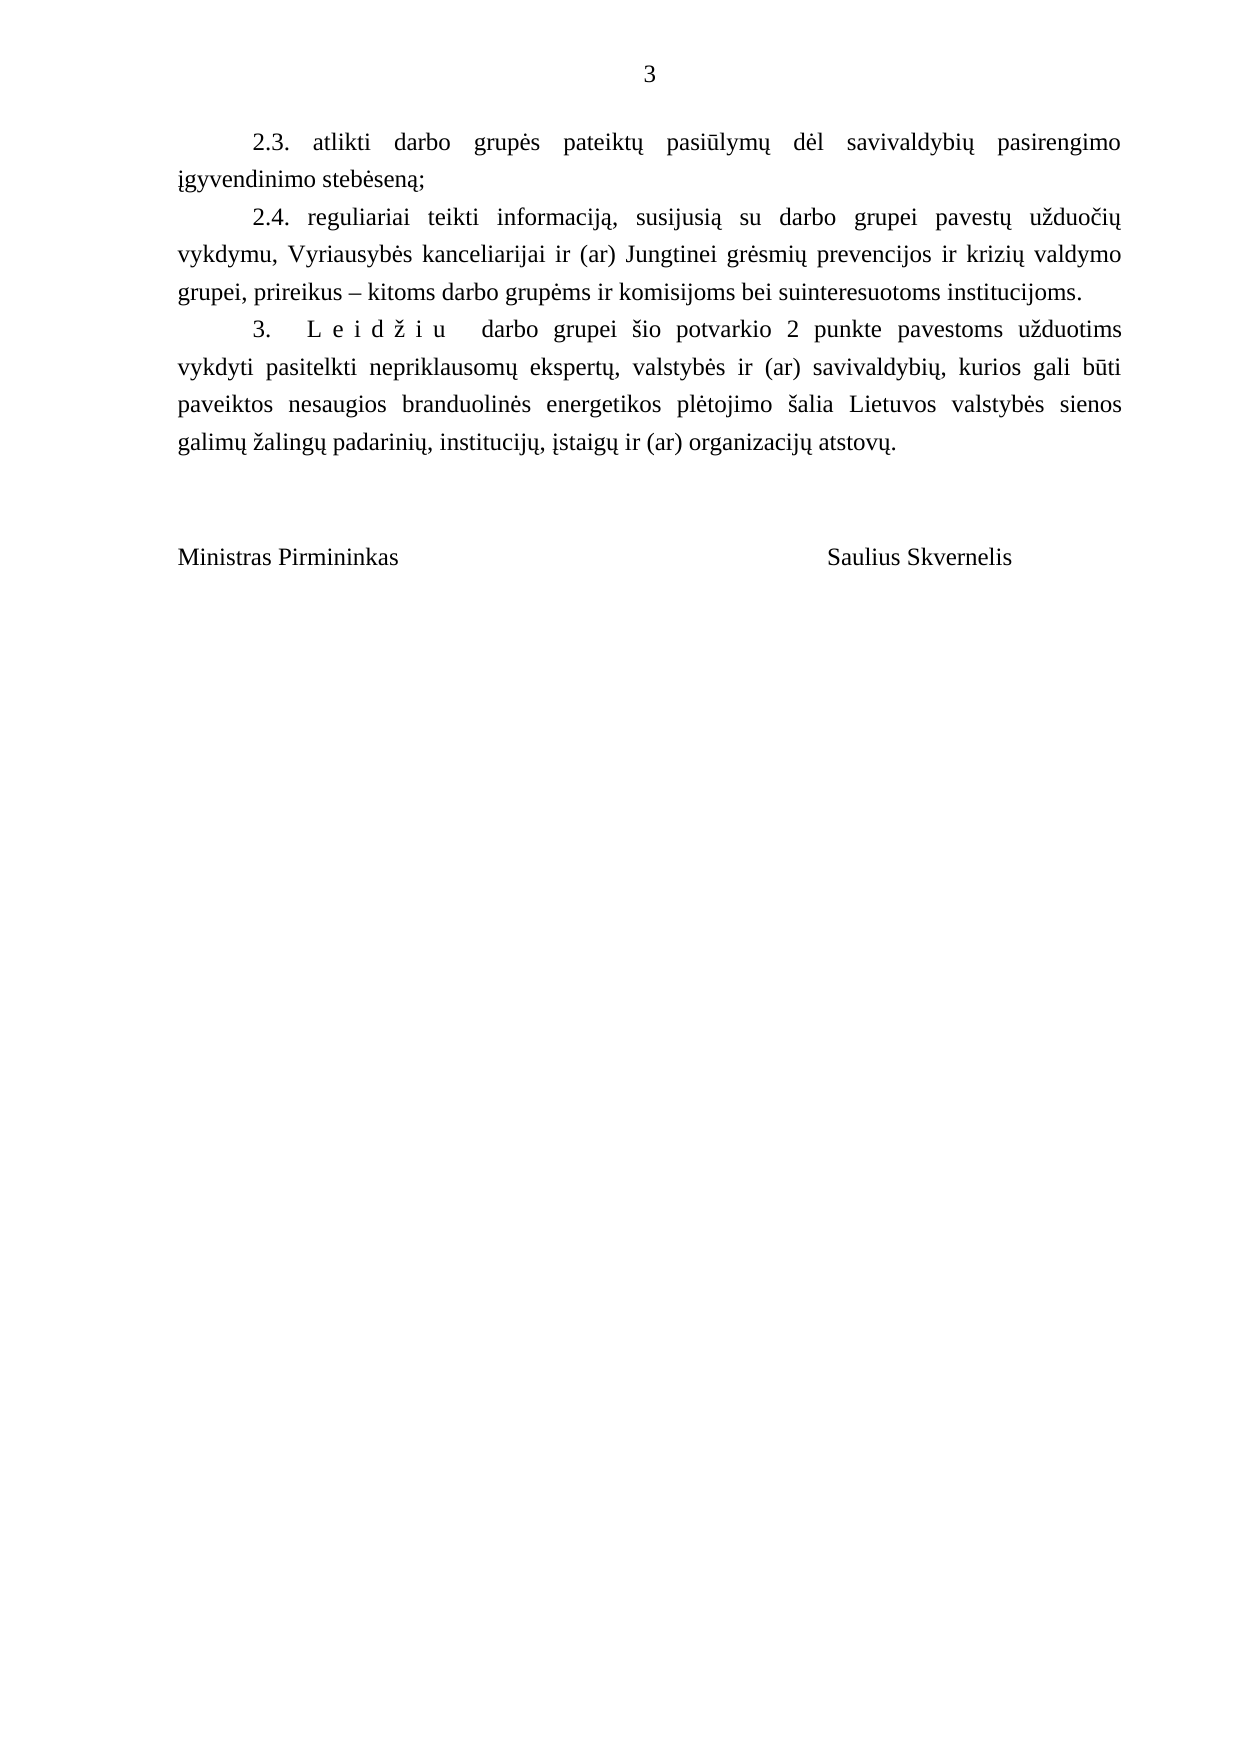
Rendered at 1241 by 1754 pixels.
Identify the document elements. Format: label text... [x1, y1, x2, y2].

text 3. Leidžiu darbo grupei šio potvarkio 2 punkte pavestoms užduotims vykdyti pasitelkti nepriklausomų ekspertų, valstybės ir (ar) savivaldybių, kurios gali būti paveiktos nesaugios branduolinės energetikos plėtojimo šalia Lietuvos valstybės sienos galimų žalingų padarinių, institucijų, įstaigų ir (ar) organizacijų atstovų. [177, 306, 1122, 456]
text 2.3. atlikti darbo grupės pateiktų pasiūlymų dėl savivaldybių pasirengimo įgyvendinimo stebėseną; [177, 118, 1122, 193]
text 2.4. reguliariai teikti informaciją, susijusią su darbo grupei pavestų užduočių vykdymu, Vyriausybės kanceliarijai ir (ar) Jungtinei grėsmių prevencijos ir krizių valdymo grupei, prireikus – kitoms darbo grupėms ir komisijoms bei suinteresuotoms institucijoms. [177, 193, 1122, 306]
text Ministras Pirmininkas Saulius Skvernelis [177, 542, 1122, 571]
